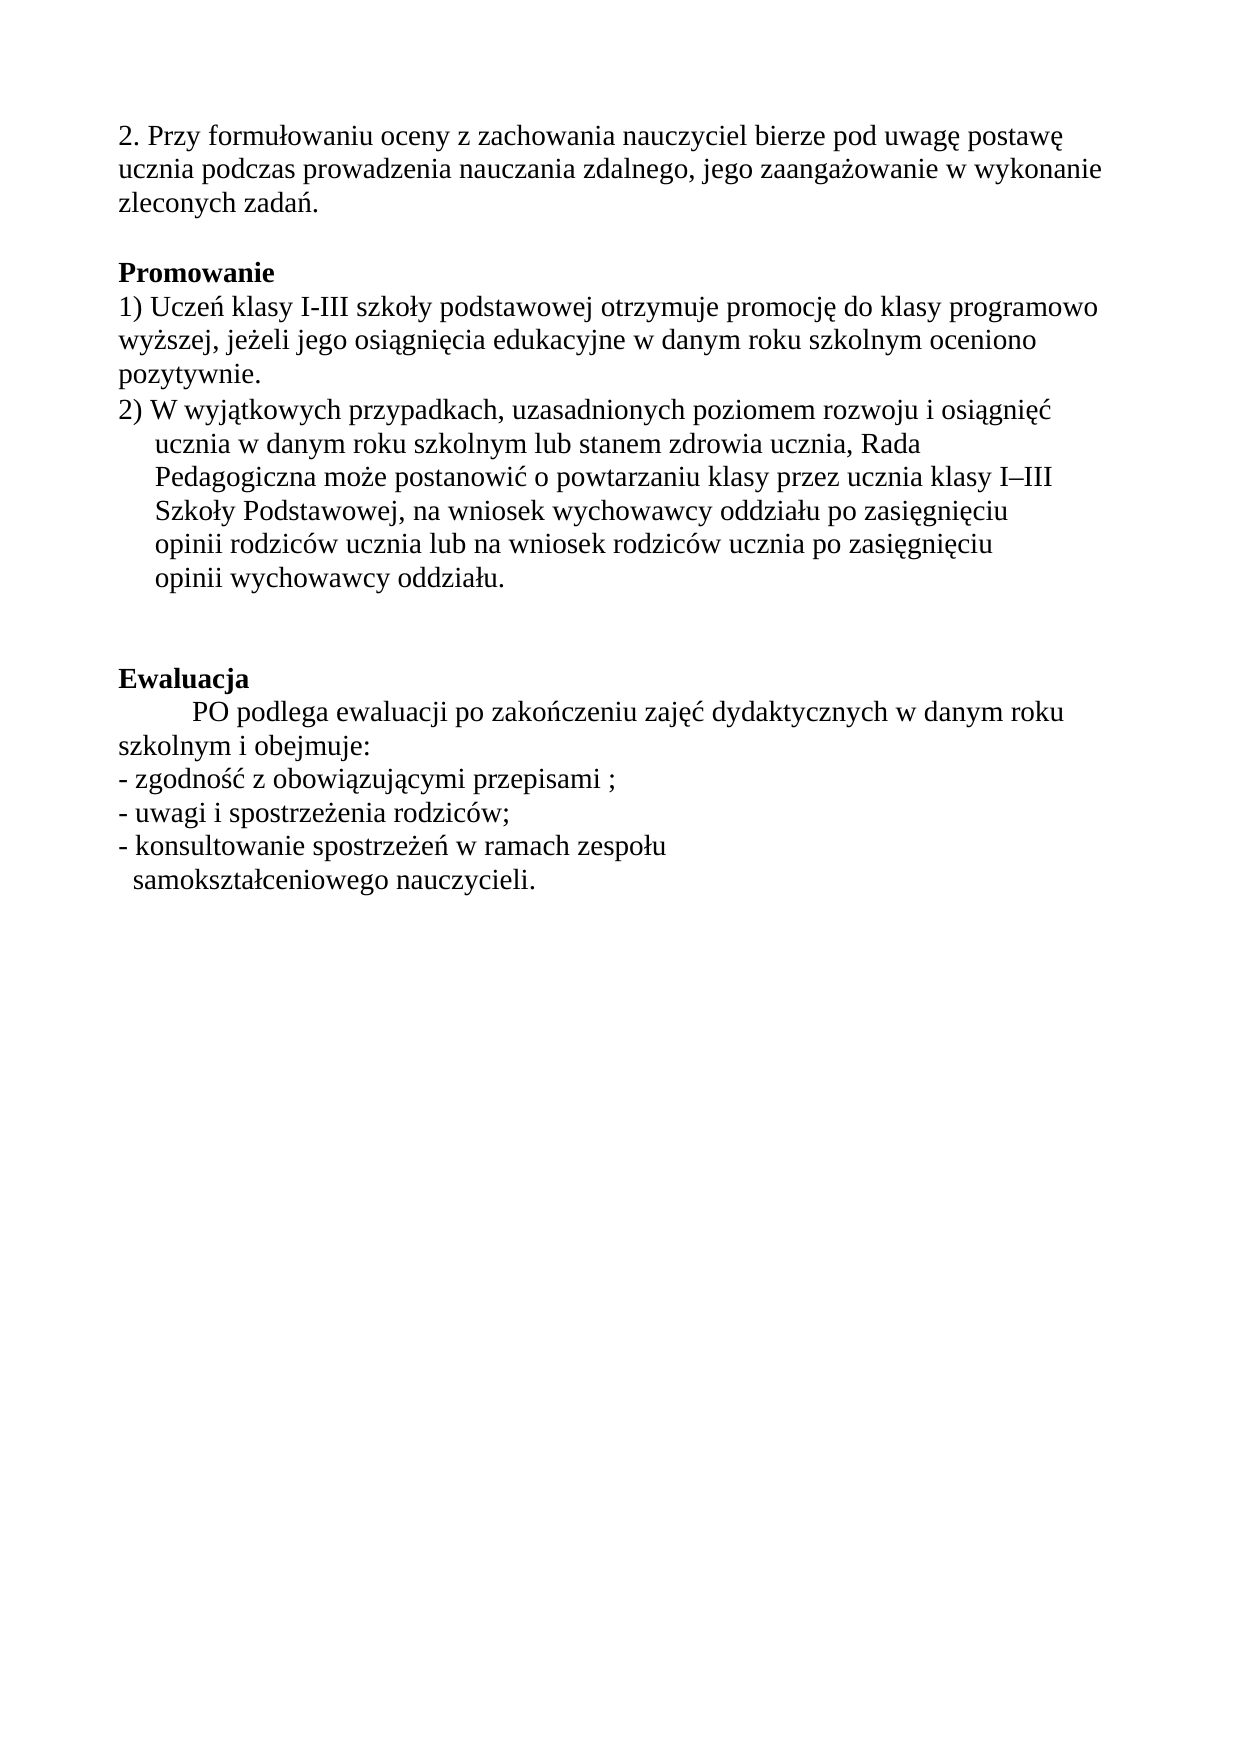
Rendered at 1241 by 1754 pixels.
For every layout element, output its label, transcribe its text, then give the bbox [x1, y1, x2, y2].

text 2. Przy formułowaniu oceny z zachowania nauczyciel bierze pod uwagę postawę ucznia podczas prowadzenia nauczania zdalnego, jego zaangażowanie w wykonanie zleconych zadań. [118, 118, 1122, 219]
text 1) Uczeń klasy I-III szkoły podstawowej otrzymuje promocję do klasy programowo wyższej, jeżeli jego osiągnięcia edukacyjne w danym roku szkolnym oceniono pozytywnie. [118, 289, 1122, 389]
text 2) W wyjątkowych przypadkach, uzasadnionych poziomem rozwoju i osiągnięć [118, 392, 1122, 426]
text opinii rodziców ucznia lub na wniosek rodziców ucznia po zasięgnięciu [118, 527, 1122, 560]
text PO podlega ewaluacji po zakończeniu zajęć dydaktycznych w danym roku szkolnym i obejmuje: [118, 694, 1122, 761]
text Ewaluacja [118, 661, 1122, 694]
text ucznia w danym roku szkolnym lub stanem zdrowia ucznia, Rada [118, 426, 1122, 459]
text Promowanie [118, 255, 1122, 289]
text - uwagi i spostrzeżenia rodziców; [118, 795, 1122, 828]
text Pedagogiczna może postanowić o powtarzaniu klasy przez ucznia klasy I–III [118, 459, 1122, 493]
text opinii wychowawcy oddziału. [118, 560, 1122, 594]
text samokształceniowego nauczycieli. [118, 862, 1122, 896]
text - konsultowanie spostrzeżeń w ramach zespołu [118, 828, 1122, 862]
text Szkoły Podstawowej, na wniosek wychowawcy oddziału po zasięgnięciu [118, 493, 1122, 527]
text - zgodność z obowiązującymi przepisami ; [118, 761, 1122, 795]
